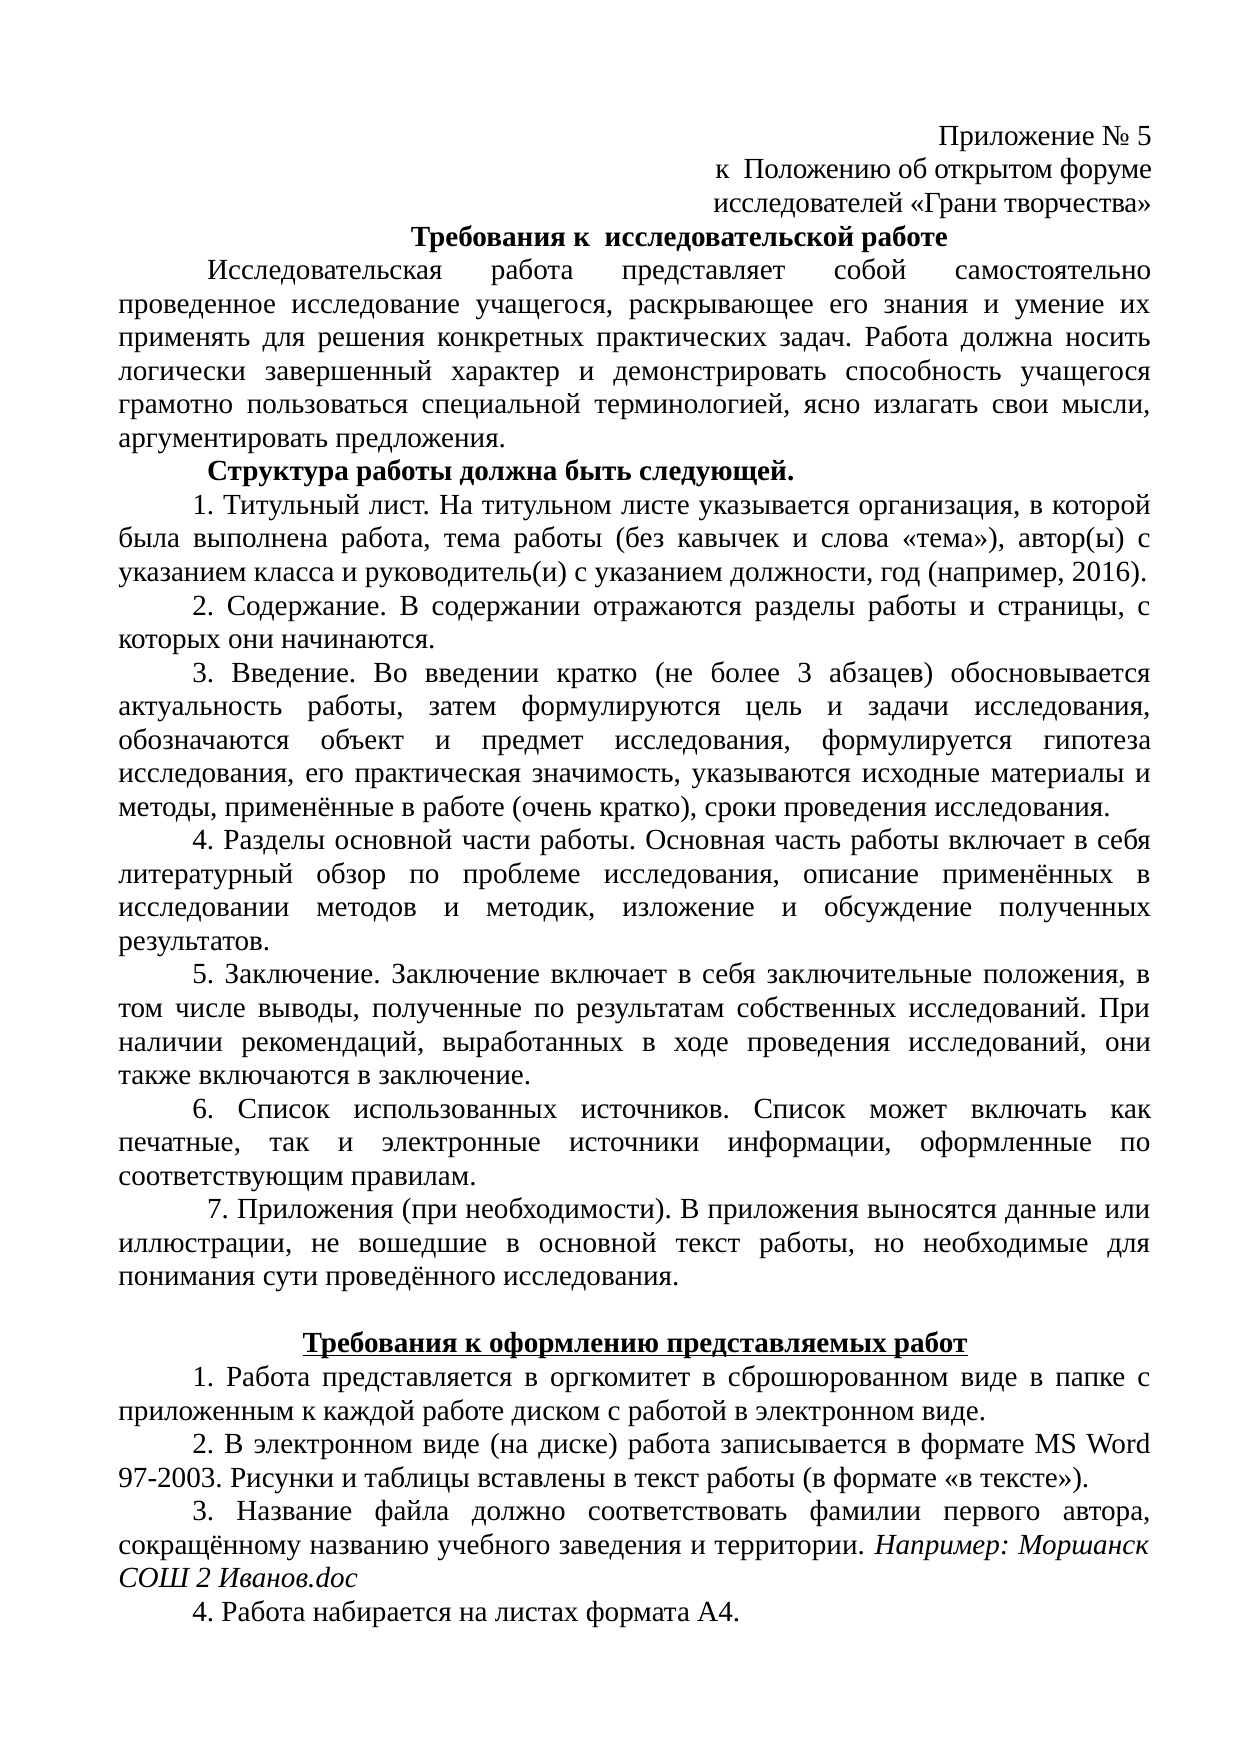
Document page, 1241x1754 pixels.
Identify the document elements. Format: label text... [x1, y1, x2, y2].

text 3. Название файла должно соответствовать фамилии первого автора, сокращённому названию учебного заведения и территории. Например: Моршанск СОШ 2 Иванов.doc [118, 1493, 1152, 1594]
text 2. Содержание. В содержании отражаются разделы работы и страницы, с которых они начинаются. [118, 588, 1152, 655]
text 7. Приложения (при необходимости). В приложения выносятся данные или иллюстрации, не вошедшие в основной текст работы, но необходимые для понимания сути проведённого исследования. [118, 1191, 1152, 1292]
text 2. В электронном виде (на диске) работа записывается в формате MS Word 97-2003. Рисунки и таблицы вставлены в текст работы (в формате «в тексте»). [118, 1426, 1152, 1493]
text 3. Введение. Во введении кратко (не более 3 абзацев) обосновывается актуальность работы, затем формулируются цель и задачи исследования, обозначаются объект и предмет исследования, формулируется гипотеза исследования, его практическая значимость, указываются исходные материалы и методы, применённые в работе (очень кратко), сроки проведения исследования. [118, 655, 1152, 822]
text 6. Список использованных источников. Список может включать как печатные, так и электронные источники информации, оформленные по соответствующим правилам. [118, 1091, 1152, 1191]
text 1. Работа представляется в оргкомитет в сброшюрованном виде в папке с приложенным к каждой работе диском с работой в электронном виде. [118, 1359, 1152, 1426]
text Структура работы должна быть следующей. [118, 453, 1152, 487]
text 4. Работа набирается на листах формата А4. [118, 1594, 1152, 1627]
text Требования к оформлению представляемых работ [118, 1326, 1152, 1359]
text 1. Титульный лист. На титульном листе указывается организация, в которой была выполнена работа, тема работы (без кавычек и слова «тема»), автор(ы) с указанием класса и руководитель(и) с указанием должности, год (например, 2016). [118, 487, 1152, 588]
text к Положению об открытом форуме исследователей «Грани творчества» [118, 152, 1152, 219]
text Приложение № 5 [118, 118, 1152, 152]
text Требования к исследовательской работе [118, 219, 1152, 252]
text 5. Заключение. Заключение включает в себя заключительные положения, в том числе выводы, полученные по результатам собственных исследований. При наличии рекомендаций, выработанных в ходе проведения исследований, они также включаются в заключение. [118, 957, 1152, 1091]
text 4. Разделы основной части работы. Основная часть работы включает в себя литературный обзор по проблеме исследования, описание применённых в исследовании методов и методик, изложение и обсуждение полученных результатов. [118, 822, 1152, 957]
text Исследовательская работа представляет собой самостоятельно проведенное исследование учащегося, раскрывающее его знания и умение их применять для решения конкретных практических задач. Работа должна носить логически завершенный характер и демонстрировать способность учащегося грамотно пользоваться специальной терминологией, ясно излагать свои мысли, аргументировать предложения. [118, 252, 1152, 453]
